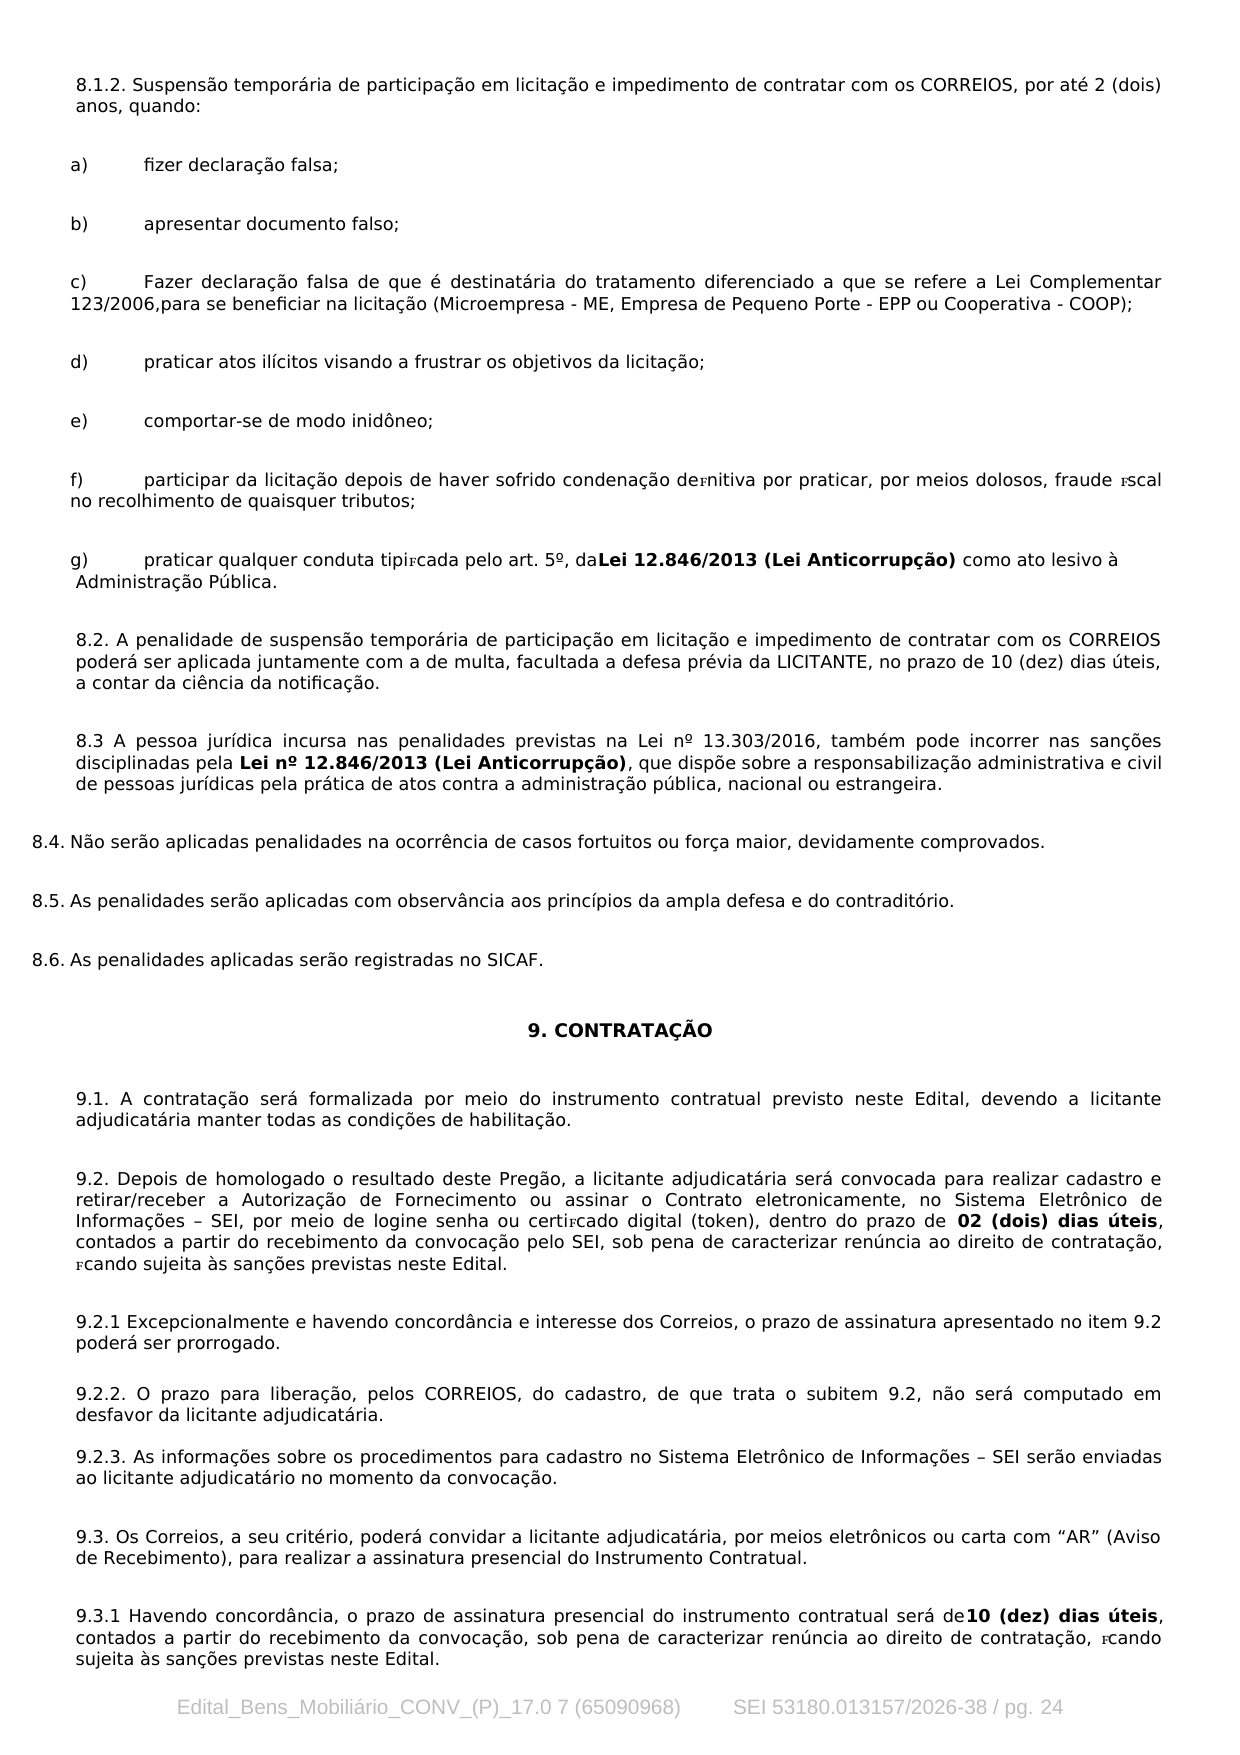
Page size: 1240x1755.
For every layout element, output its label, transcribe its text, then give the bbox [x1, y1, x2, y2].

list praticar qualquer conduta tipicada pelo art. 5º, daLei 12.846/2013 (Lei Anticorrupção) como ato lesivo à [70, 550, 1163, 570]
text Administração Pública. [75, 572, 1163, 592]
text 9.2. Depois de homologado o resultado deste Pregão, a licitante adjudicatária será convocada para realizar cadastro e retirar/receber a Autorização de Fornecimento ou assinar o Contrato eletronicamente, no Sistema Eletrônico de Informações – SEI, por meio de logine senha ou certicado digital (token), dentro do prazo de 02 (dois) dias úteis, contados a partir do recebimento da convocação pelo SEI, sob pena de caracterizar renúncia ao direito de contratação, cando sujeita às sanções previstas neste Edital. [75, 1169, 1163, 1274]
list apresentar documento falso; [70, 214, 1163, 234]
list As penalidades aplicadas serão registradas no SICAF. [32, 950, 1163, 971]
text 9.2.2. O prazo para liberação, pelos CORREIOS, do cadastro, de que trata o subitem 9.2, não será computado em desfavor da licitante adjudicatária. [75, 1384, 1163, 1426]
text 9.2.3. As informações sobre os procedimentos para cadastro no Sistema Eletrônico de Informações – SEI serão enviadas ao licitante adjudicatário no momento da convocação. [75, 1447, 1163, 1488]
text 9.1. A contratação será formalizada por meio do instrumento contratual previsto neste Edital, devendo a licitante adjudicatária manter todas as condições de habilitação. [75, 1089, 1163, 1131]
list participar da licitação depois de haver sofrido condenação denitiva por praticar, por meios dolosos, fraude scal no recolhimento de quaisquer tributos; [70, 470, 1163, 512]
list Não serão aplicadas penalidades na ocorrência de casos fortuitos ou força maior, devidamente comprovados. [32, 832, 1163, 853]
list praticar atos ilícitos visando a frustrar os objetivos da licitação; [70, 352, 1163, 373]
list fizer declaração falsa; [70, 155, 1163, 176]
text 8.1.2. Suspensão temporária de participação em licitação e impedimento de contratar com os CORREIOS, por até 2 (dois) anos, quando: [75, 75, 1163, 117]
text 8.2. A penalidade de suspensão temporária de participação em licitação e impedimento de contratar com os CORREIOS poderá ser aplicada juntamente com a de multa, facultada a defesa prévia da LICITANTE, no prazo de 10 (dez) dias úteis, a contar da ciência da notificação. [75, 630, 1163, 693]
list comportar-se de modo inidôneo; [70, 411, 1163, 432]
list As penalidades serão aplicadas com observância aos princípios da ampla defesa e do contraditório. [32, 891, 1163, 912]
text 8.3 A pessoa jurídica incursa nas penalidades previstas na Lei nº 13.303/2016, também pode incorrer nas sanções disciplinadas pela Lei nº 12.846/2013 (Lei Anticorrupção), que dispõe sobre a responsabilização administrativa e civil de pessoas jurídicas pela prática de atos contra a administração pública, nacional ou estrangeira. [75, 731, 1163, 794]
text 9.3. Os Correios, a seu critério, poderá convidar a licitante adjudicatária, por meios eletrônicos ou carta com “AR” (Aviso de Recebimento), para realizar a assinatura presencial do Instrumento Contratual. [75, 1527, 1163, 1568]
subtitle 9. CONTRATAÇÃO [71, 1020, 1169, 1042]
text 9.2.1 Excepcionalmente e havendo concordância e interesse dos Correios, o prazo de assinatura apresentado no item 9.2 poderá ser prorrogado. [75, 1312, 1163, 1354]
text 9.3.1 Havendo concordância, o prazo de assinatura presencial do instrumento contratual será de10 (dez) dias úteis, contados a partir do recebimento da convocação, sob pena de caracterizar renúncia ao direito de contratação, cando sujeita às sanções previstas neste Edital. [75, 1606, 1163, 1669]
list Fazer declaração falsa de que é destinatária do tratamento diferenciado a que se refere a Lei Complementar 123/2006,para se beneficiar na licitação (Microempresa - ME, Empresa de Pequeno Porte - EPP ou Cooperativa - COOP); [70, 272, 1163, 314]
